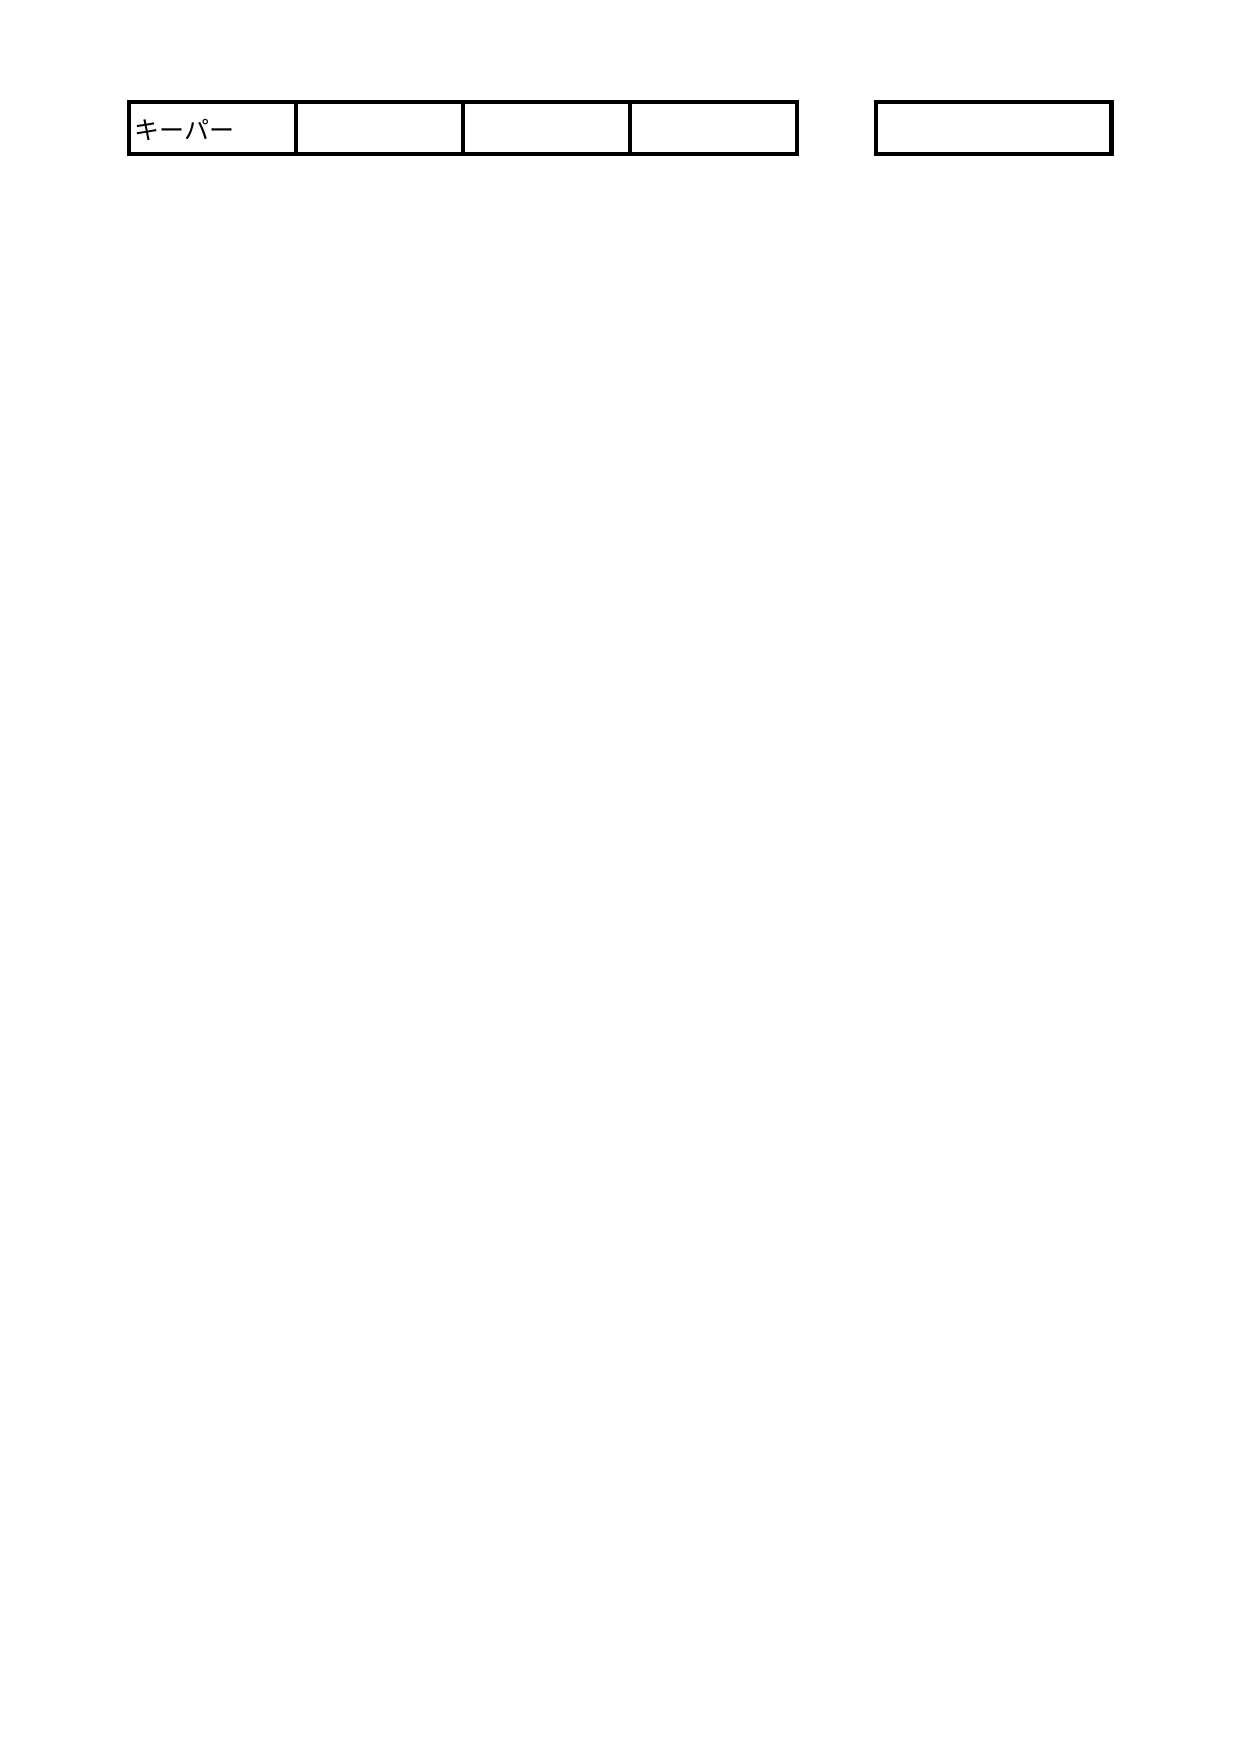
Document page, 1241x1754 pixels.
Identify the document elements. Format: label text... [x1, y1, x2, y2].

table_cell [118, 95, 1122, 162]
table_cell [465, 104, 628, 152]
table_cell [298, 104, 461, 152]
table_cell [632, 104, 795, 152]
table_cell [799, 100, 874, 152]
table_cell [878, 104, 1109, 152]
table_cell キーパー [131, 104, 294, 152]
